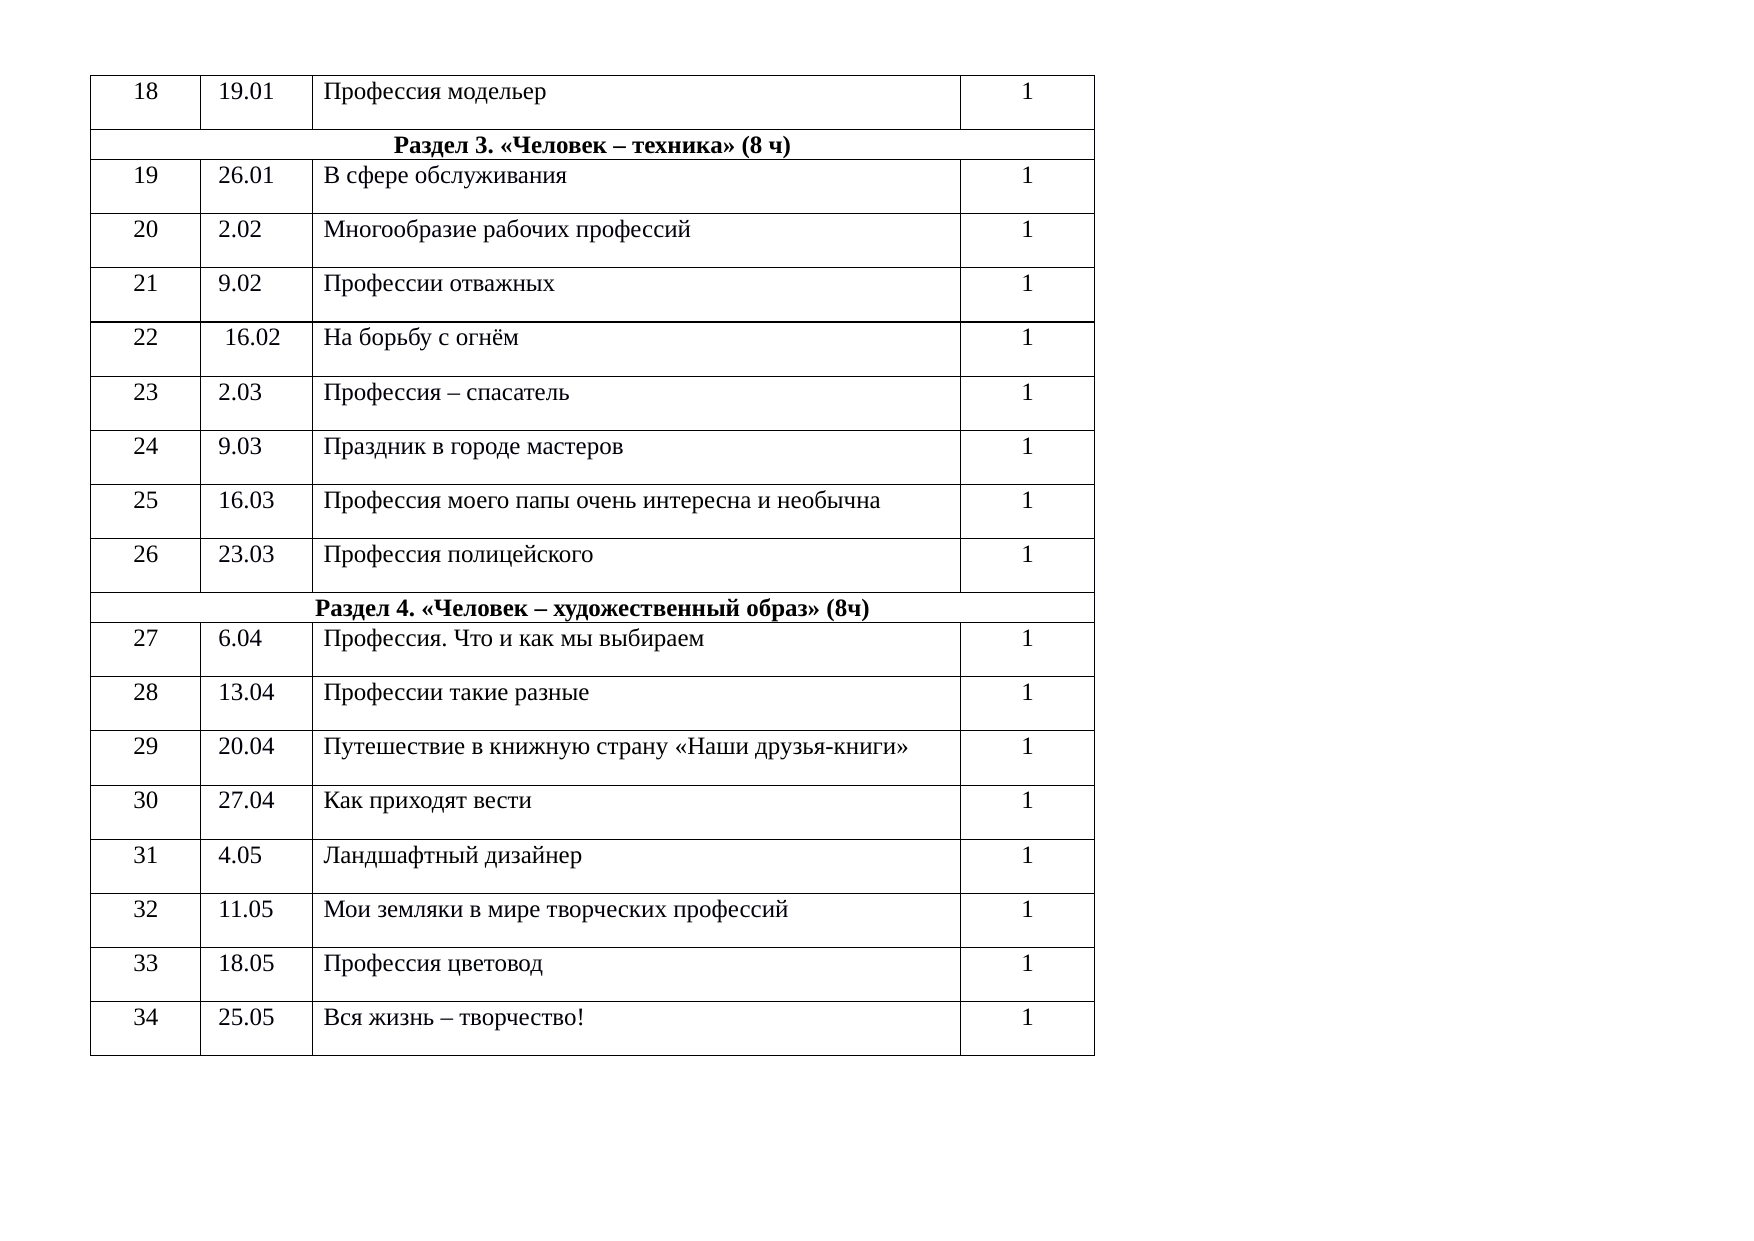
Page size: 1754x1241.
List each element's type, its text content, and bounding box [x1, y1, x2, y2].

table_cell 19.01 [201, 76, 312, 129]
table_cell 18 [91, 76, 200, 129]
table_cell Многообразие рабочих профессий [313, 214, 960, 267]
table_cell Раздел 3. «Человек – техника» (8 ч) [91, 130, 1094, 159]
table_cell 1 [961, 377, 1094, 430]
table_cell Профессия модельер [313, 76, 960, 129]
table_cell 29 [91, 731, 200, 784]
table_cell 16.02 [201, 323, 312, 376]
table_cell 26 [91, 539, 200, 592]
table_cell 1 [961, 214, 1094, 267]
table_cell Профессии такие разные [313, 677, 960, 730]
table_cell Профессия цветовод [313, 948, 960, 1001]
table_cell 1 [961, 731, 1094, 784]
table_cell Как приходят вести [313, 786, 960, 839]
table_cell 27 [91, 623, 200, 676]
table_cell Мои земляки в мире творческих профессий [313, 894, 960, 947]
table_cell 23.03 [201, 539, 312, 592]
table_cell 1 [961, 539, 1094, 592]
table_cell Праздник в городе мастеров [313, 431, 960, 484]
table_cell 27.04 [201, 786, 312, 839]
table_cell Профессия моего папы очень интересна и необычна [313, 485, 960, 538]
table_cell 9.02 [201, 268, 312, 321]
table_cell 22 [91, 323, 200, 376]
table_cell 21 [91, 268, 200, 321]
table_cell 13.04 [201, 677, 312, 730]
table_cell 1 [961, 323, 1094, 376]
table_cell 24 [91, 431, 200, 484]
table_cell Вся жизнь – творчество! [313, 1002, 960, 1055]
table_cell 33 [91, 948, 200, 1001]
table_cell В сфере обслуживания [313, 160, 960, 213]
table_cell 30 [91, 786, 200, 839]
table_cell 1 [961, 1002, 1094, 1055]
table_header [79, 75, 1098, 1114]
table_cell 2.03 [201, 377, 312, 430]
table_cell 1 [961, 894, 1094, 947]
table_cell 18.05 [201, 948, 312, 1001]
table_cell 1 [961, 485, 1094, 538]
table_cell 26.01 [201, 160, 312, 213]
table_cell 16.03 [201, 485, 312, 538]
table_cell Раздел 4. «Человек – художественный образ» (8ч) [91, 593, 1094, 622]
table_cell 1 [961, 786, 1094, 839]
table_cell 1 [961, 840, 1094, 893]
table_cell 11.05 [201, 894, 312, 947]
table_cell 34 [91, 1002, 200, 1055]
table_cell Профессия полицейского [313, 539, 960, 592]
table_cell Профессия – спасатель [313, 377, 960, 430]
table_cell 20.04 [201, 731, 312, 784]
table_cell 25.05 [201, 1002, 312, 1055]
table_cell 4.05 [201, 840, 312, 893]
table_cell На борьбу с огнём [313, 323, 960, 376]
table_cell 28 [91, 677, 200, 730]
table_cell 20 [91, 214, 200, 267]
table_cell Профессия. Что и как мы выбираем [313, 623, 960, 676]
table_cell Профессии отважных [313, 268, 960, 321]
table_cell 2.02 [201, 214, 312, 267]
table_cell 1 [961, 431, 1094, 484]
table_cell 1 [961, 160, 1094, 213]
table_cell 1 [961, 948, 1094, 1001]
table_cell 19 [91, 160, 200, 213]
table_cell 1 [961, 76, 1094, 129]
table_cell 9.03 [201, 431, 312, 484]
table_cell 31 [91, 840, 200, 893]
table_cell 32 [91, 894, 200, 947]
table_cell 1 [961, 623, 1094, 676]
table_cell 1 [961, 677, 1094, 730]
table_cell 1 [961, 268, 1094, 321]
table_cell 6.04 [201, 623, 312, 676]
table_cell 23 [91, 377, 200, 430]
table_cell Ландшафтный дизайнер [313, 840, 960, 893]
table_cell Путешествие в книжную страну «Наши друзья-книги» [313, 731, 960, 784]
table_cell 25 [91, 485, 200, 538]
